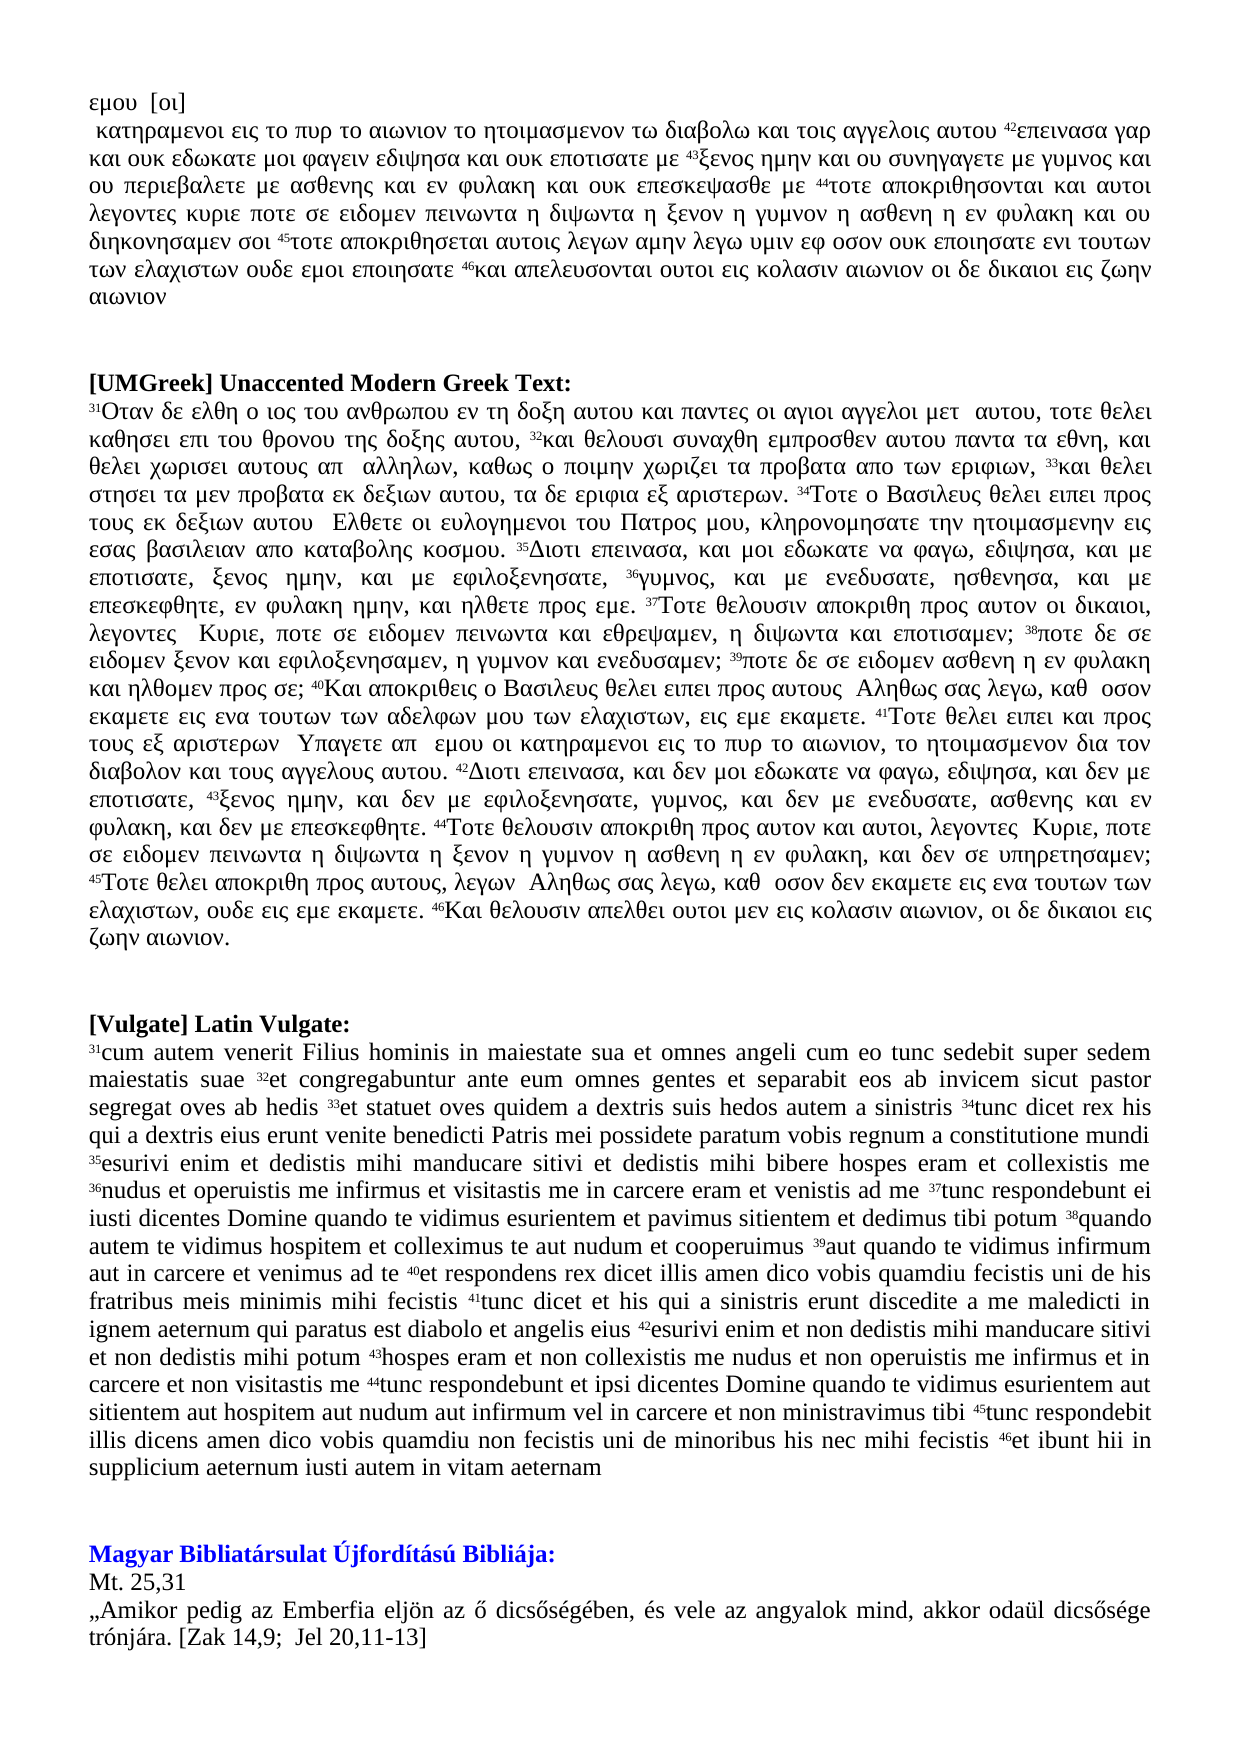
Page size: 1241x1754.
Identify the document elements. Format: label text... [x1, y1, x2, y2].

text 31Οταν δε ελθη ο ιος του ανθρωπου εν τη δοξη αυτου και παντες οι αγιοι αγγελοι μετ αυτου, τοτε θελει καθησει επι του θρονου της δοξης αυτου, 32και θελουσι συναχθη εμπροσθεν αυτου παντα τα εθνη, και θελει χωρισει αυτους απ αλληλων, καθως ο ποιμην χωριζει τα προβατα απο των εριφιων, 33και θελει στησει τα μεν προβατα εκ δεξιων αυτου, τα δε εριφια εξ αριστερων. 34Τοτε ο Βασιλευς θελει ειπει προς τους εκ δεξιων αυτου Ελθετε οι ευλογημενοι του Πατρος μου, κληρονομησατε την ητοιμασμενην εις εσας βασιλειαν απο καταβολης κοσμου. 35Διοτι επεινασα, και μοι εδωκατε να φαγω, εδιψησα, και με εποτισατε, ξενος ημην, και με εφιλοξενησατε, 36γυμνος, και με ενεδυσατε, ησθενησα, και με επεσκεφθητε, εν φυλακη ημην, και ηλθετε προς εμε. 37Τοτε θελουσιν αποκριθη προς αυτον οι δικαιοι, λεγοντες Κυριε, ποτε σε ειδομεν πεινωντα και εθρεψαμεν, η διψωντα και εποτισαμεν; 38ποτε δε σε ειδομεν ξενον και εφιλοξενησαμεν, η γυμνον και ενεδυσαμεν; 39ποτε δε σε ειδομεν ασθενη η εν φυλακη και ηλθομεν προς σε; 40Και αποκριθεις ο Βασιλευς θελει ειπει προς αυτους Αληθως σας λεγω, καθ οσον εκαμετε εις ενα τουτων των αδελφων μου των ελαχιστων, εις εμε εκαμετε. 41Τοτε θελει ειπει και προς τους εξ αριστερων Υπαγετε απ εμου οι κατηραμενοι εις το πυρ το αιωνιον, το ητοιμασμενον δια τον διαβολον και τους αγγελους αυτου. 42Διοτι επεινασα, και δεν μοι εδωκατε να φαγω, εδιψησα, και δεν με εποτισατε, 43ξενος ημην, και δεν με εφιλοξενησατε, γυμνος, και δεν με ενεδυσατε, ασθενης και εν φυλακη, και δεν με επεσκεφθητε. 44Τοτε θελουσιν αποκριθη προς αυτον και αυτοι, λεγοντες Κυριε, ποτε σε ειδομεν πεινωντα η διψωντα η ξενον η γυμνον η ασθενη η εν φυλακη, και δεν σε υπηρετησαμεν; 45Τοτε θελει αποκριθη προς αυτους, λεγων Αληθως σας λεγω, καθ οσον δεν εκαμετε εις ενα τουτων των ελαχιστων, ουδε εις εμε εκαμετε. 46Και θελουσιν απελθει ουτοι μεν εις κολασιν αιωνιον, οι δε δικαιοι εις ζωην αιωνιον. [88, 397, 1152, 951]
text Mt. 25,31 [88, 1568, 1152, 1596]
text [Vulgate] Latin Vulgate: [88, 1010, 1152, 1038]
text Magyar Bibliatársulat Újfordítású Bibliája: [88, 1540, 1152, 1568]
text [UMGreek] Unaccented Modern Greek Text: [88, 369, 1152, 397]
text κατηραμενοι εις το πυρ το αιωνιον το ητοιμασμενον τω διαβολω και τοις αγγελοις αυτου 42επεινασα γαρ και ουκ εδωκατε μοι φαγειν εδιψησα και ουκ εποτισατε με 43ξενος ημην και ου συνηγαγετε με γυμνος και ου περιεβαλετε με ασθενης και εν φυλακη και ουκ επεσκεψασθε με 44τοτε αποκριθησονται και αυτοι λεγοντες κυριε ποτε σε ειδομεν πεινωντα η διψωντα η ξενον η γυμνον η ασθενη η εν φυλακη και ου διηκονησαμεν σοι 45τοτε αποκριθησεται αυτοις λεγων αμην λεγω υμιν εφ οσον ουκ εποιησατε ενι τουτων των ελαχιστων ουδε εμοι εποιησατε 46και απελευσονται ουτοι εις κολασιν αιωνιον οι δε δικαιοι εις ζωην αιωνιον [88, 116, 1152, 310]
text εμου [οι] [88, 88, 1152, 116]
text 31cum autem venerit Filius hominis in maiestate sua et omnes angeli cum eo tunc sedebit super sedem maiestatis suae 32et congregabuntur ante eum omnes gentes et separabit eos ab invicem sicut pastor segregat oves ab hedis 33et statuet oves quidem a dextris suis hedos autem a sinistris 34tunc dicet rex his qui a dextris eius erunt venite benedicti Patris mei possidete paratum vobis regnum a constitutione mundi 35esurivi enim et dedistis mihi manducare sitivi et dedistis mihi bibere hospes eram et collexistis me 36nudus et operuistis me infirmus et visitastis me in carcere eram et venistis ad me 37tunc respondebunt ei iusti dicentes Domine quando te vidimus esurientem et pavimus sitientem et dedimus tibi potum 38quando autem te vidimus hospitem et colleximus te aut nudum et cooperuimus 39aut quando te vidimus infirmum aut in carcere et venimus ad te 40et respondens rex dicet illis amen dico vobis quamdiu fecistis uni de his fratribus meis minimis mihi fecistis 41tunc dicet et his qui a sinistris erunt discedite a me maledicti in ignem aeternum qui paratus est diabolo et angelis eius 42esurivi enim et non dedistis mihi manducare sitivi et non dedistis mihi potum 43hospes eram et non collexistis me nudus et non operuistis me infirmus et in carcere et non visitastis me 44tunc respondebunt et ipsi dicentes Domine quando te vidimus esurientem aut sitientem aut hospitem aut nudum aut infirmum vel in carcere et non ministravimus tibi 45tunc respondebit illis dicens amen dico vobis quamdiu non fecistis uni de minoribus his nec mihi fecistis 46et ibunt hii in supplicium aeternum iusti autem in vitam aeternam [88, 1038, 1152, 1481]
text „Amikor pedig az Emberfia eljön az ő dicsőségében, és vele az angyalok mind, akkor odaül dicsősége trónjára. [Zak 14,9; Jel 20,11-13] [88, 1596, 1152, 1651]
